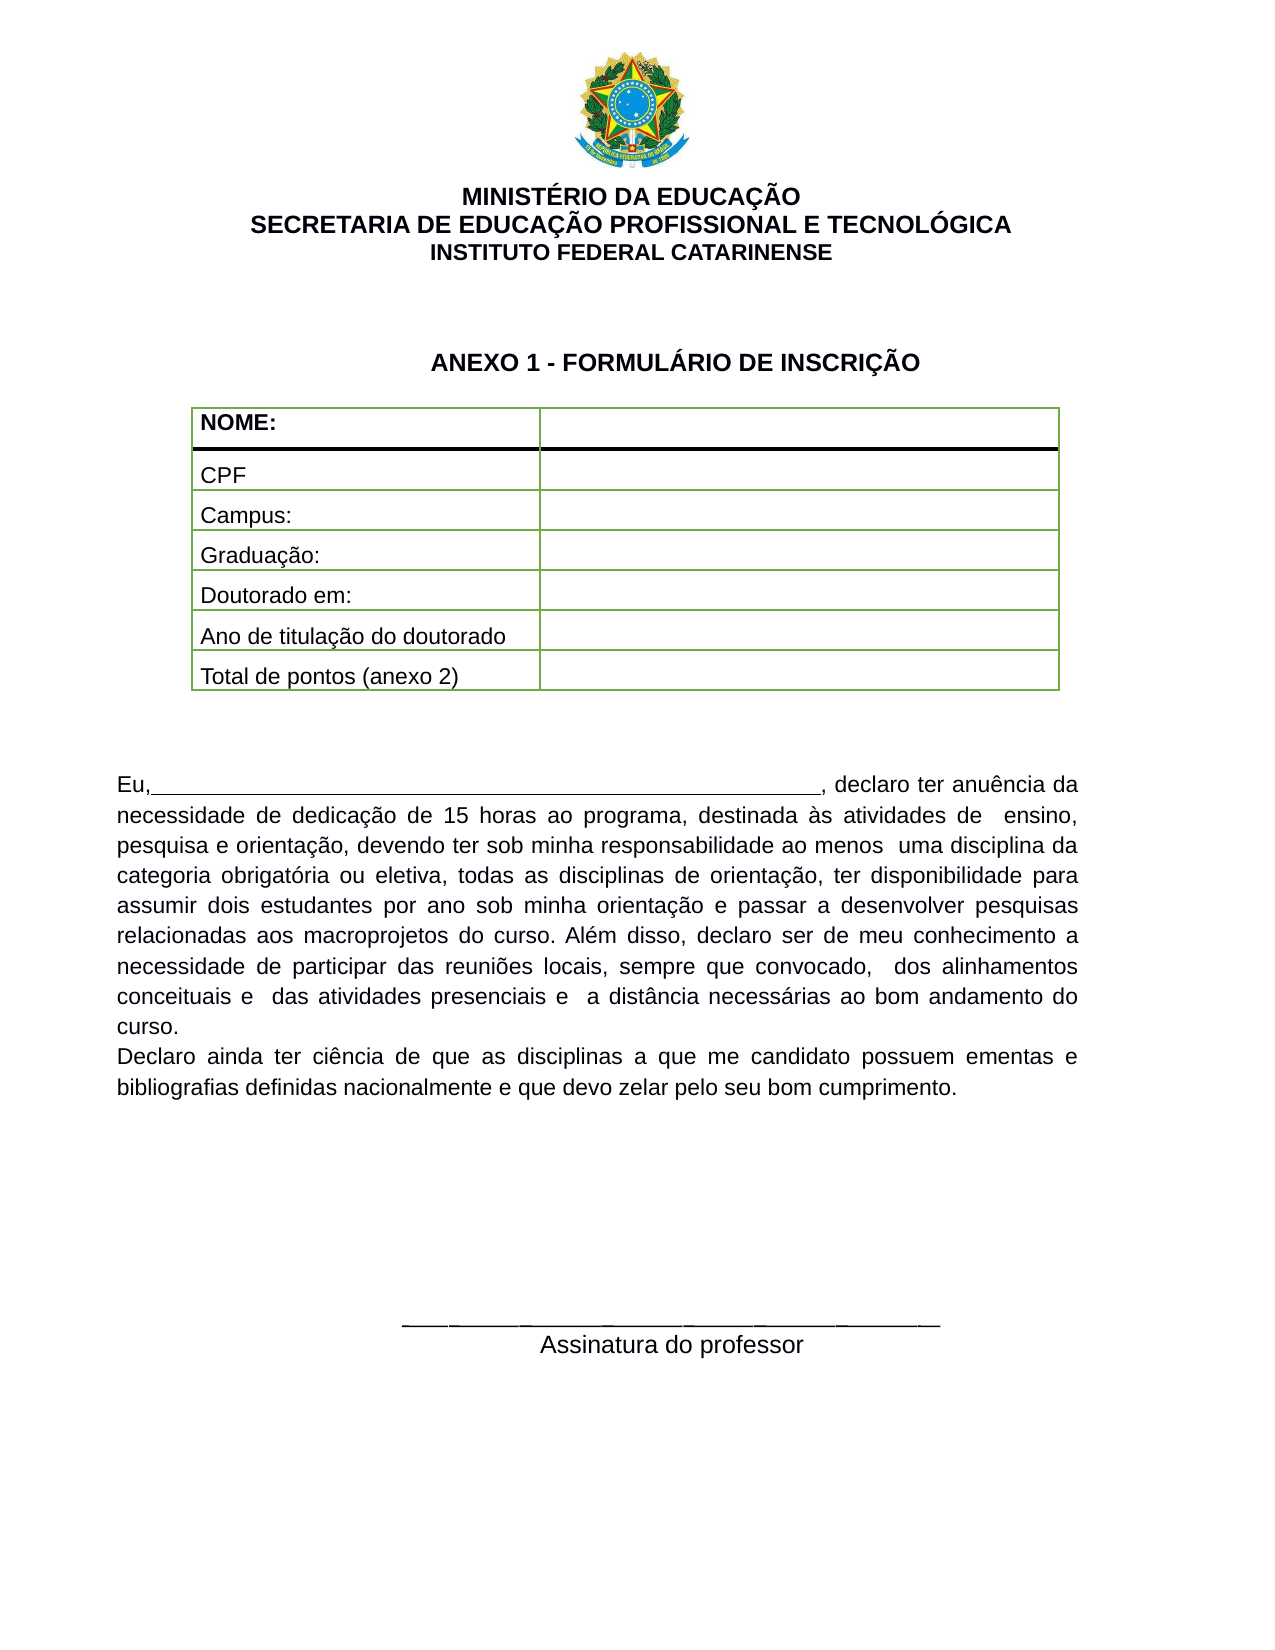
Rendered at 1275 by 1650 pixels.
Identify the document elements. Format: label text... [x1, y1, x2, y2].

picture [574, 52, 690, 168]
table_cell Graduação: [193, 531, 539, 569]
table_header NOME: [193, 409, 539, 446]
table_cell [541, 491, 1058, 529]
table_header [541, 409, 1058, 446]
table_cell Ano de titulação do doutorado [193, 611, 539, 649]
text ANEXO 1 - FORMULÁRIO DE INSCRIÇÃO [427, 348, 988, 377]
text Declaro ainda ter ciência de que as disciplinas a que me candidato possuem ementas e bibliografias definidas nacionalmente e que devo zelar pelo seu bom cumprimento. [117, 1043, 1079, 1100]
text Assinatura do professor [437, 1328, 907, 1359]
table_cell [541, 531, 1058, 569]
table_cell [541, 571, 1058, 609]
text Eu, , declaro ter anuência da necessidade de dedicação de 15 horas ao programa, destinada às atividades de ensino, pesquisa e orientação, devendo ter sob minha responsabilidade ao menos uma disciplina da categoria obrigatória ou eletiva, todas as disciplinas de orientação, ter disponibilidade para assumir dois estudantes por ano sob minha orientação e passar a desenvolver pesquisas relacionadas aos macroprojetos do curso. Além disso, declaro ser de meu conhecimento a necessidade de participar das reuniões locais, sempre que convocado, dos alinhamentos conceituais e das atividades presenciais e a distância necessárias ao bom andamento do curso. [117, 771, 1079, 1039]
table_cell [541, 451, 1058, 489]
table_cell CPF [193, 451, 539, 489]
table_cell Total de pontos (anexo 2) [193, 651, 539, 689]
table_cell Campus: [193, 491, 539, 529]
table_cell [541, 611, 1058, 649]
table_cell [541, 651, 1058, 689]
table_cell Doutorado em: [193, 571, 539, 609]
